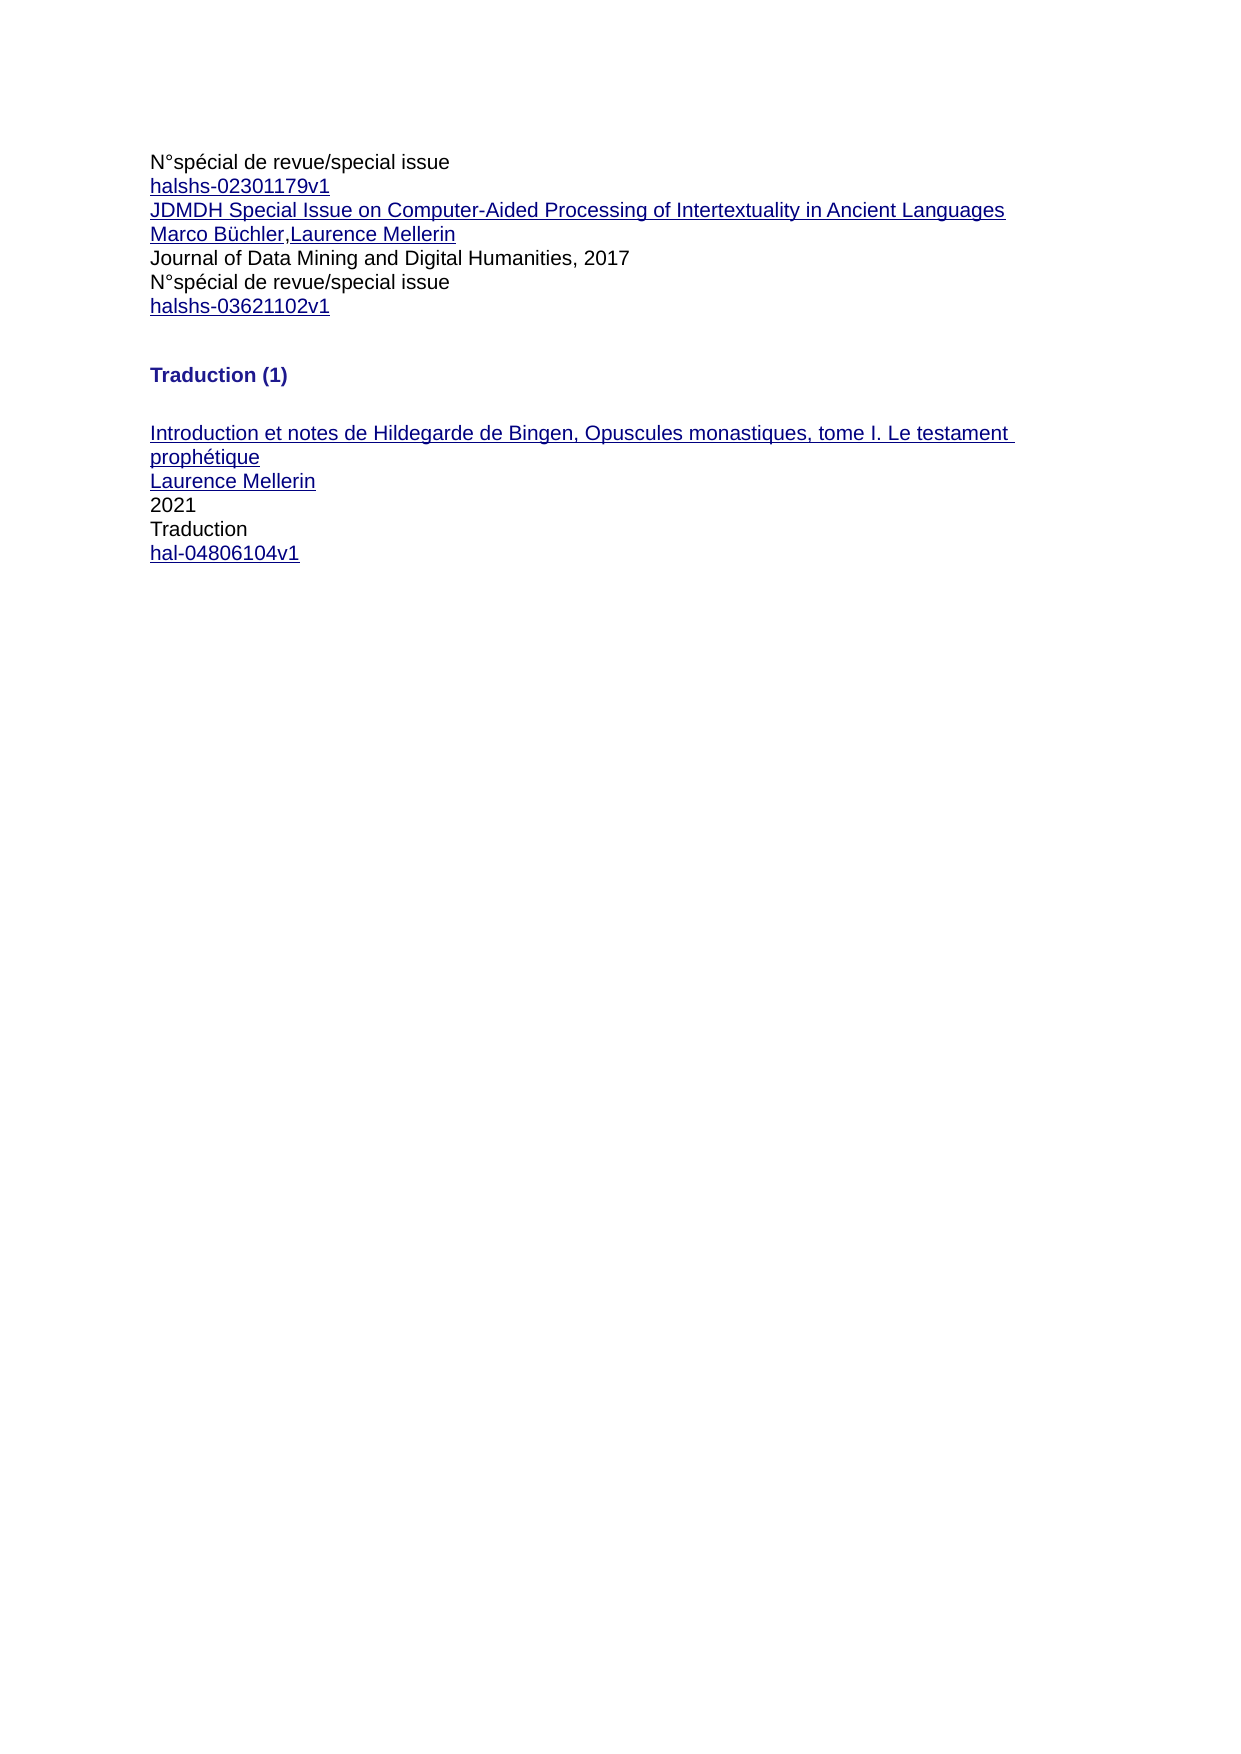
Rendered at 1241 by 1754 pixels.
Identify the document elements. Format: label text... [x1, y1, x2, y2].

table_header N°spécial de revue/special issue halshs-02301179v1 [150, 150, 1090, 198]
table_cell JDMDH Special Issue on Computer-Aided Processing of Intertextuality in Ancient Languages Marco Büchler,Laurence Mellerin Journal of Data Mining and Digital Humanities, 2017 N°spécial de revue/special issue halshs-03621102v1 [150, 198, 1090, 318]
table_header Introduction et notes de Hildegarde de Bingen, Opuscules monastiques, tome I. Le testament prophétique Laurence Mellerin 2021 Traduction hal-04806104v1 [150, 421, 1090, 564]
subtitle Traduction (1) [150, 362, 1090, 386]
